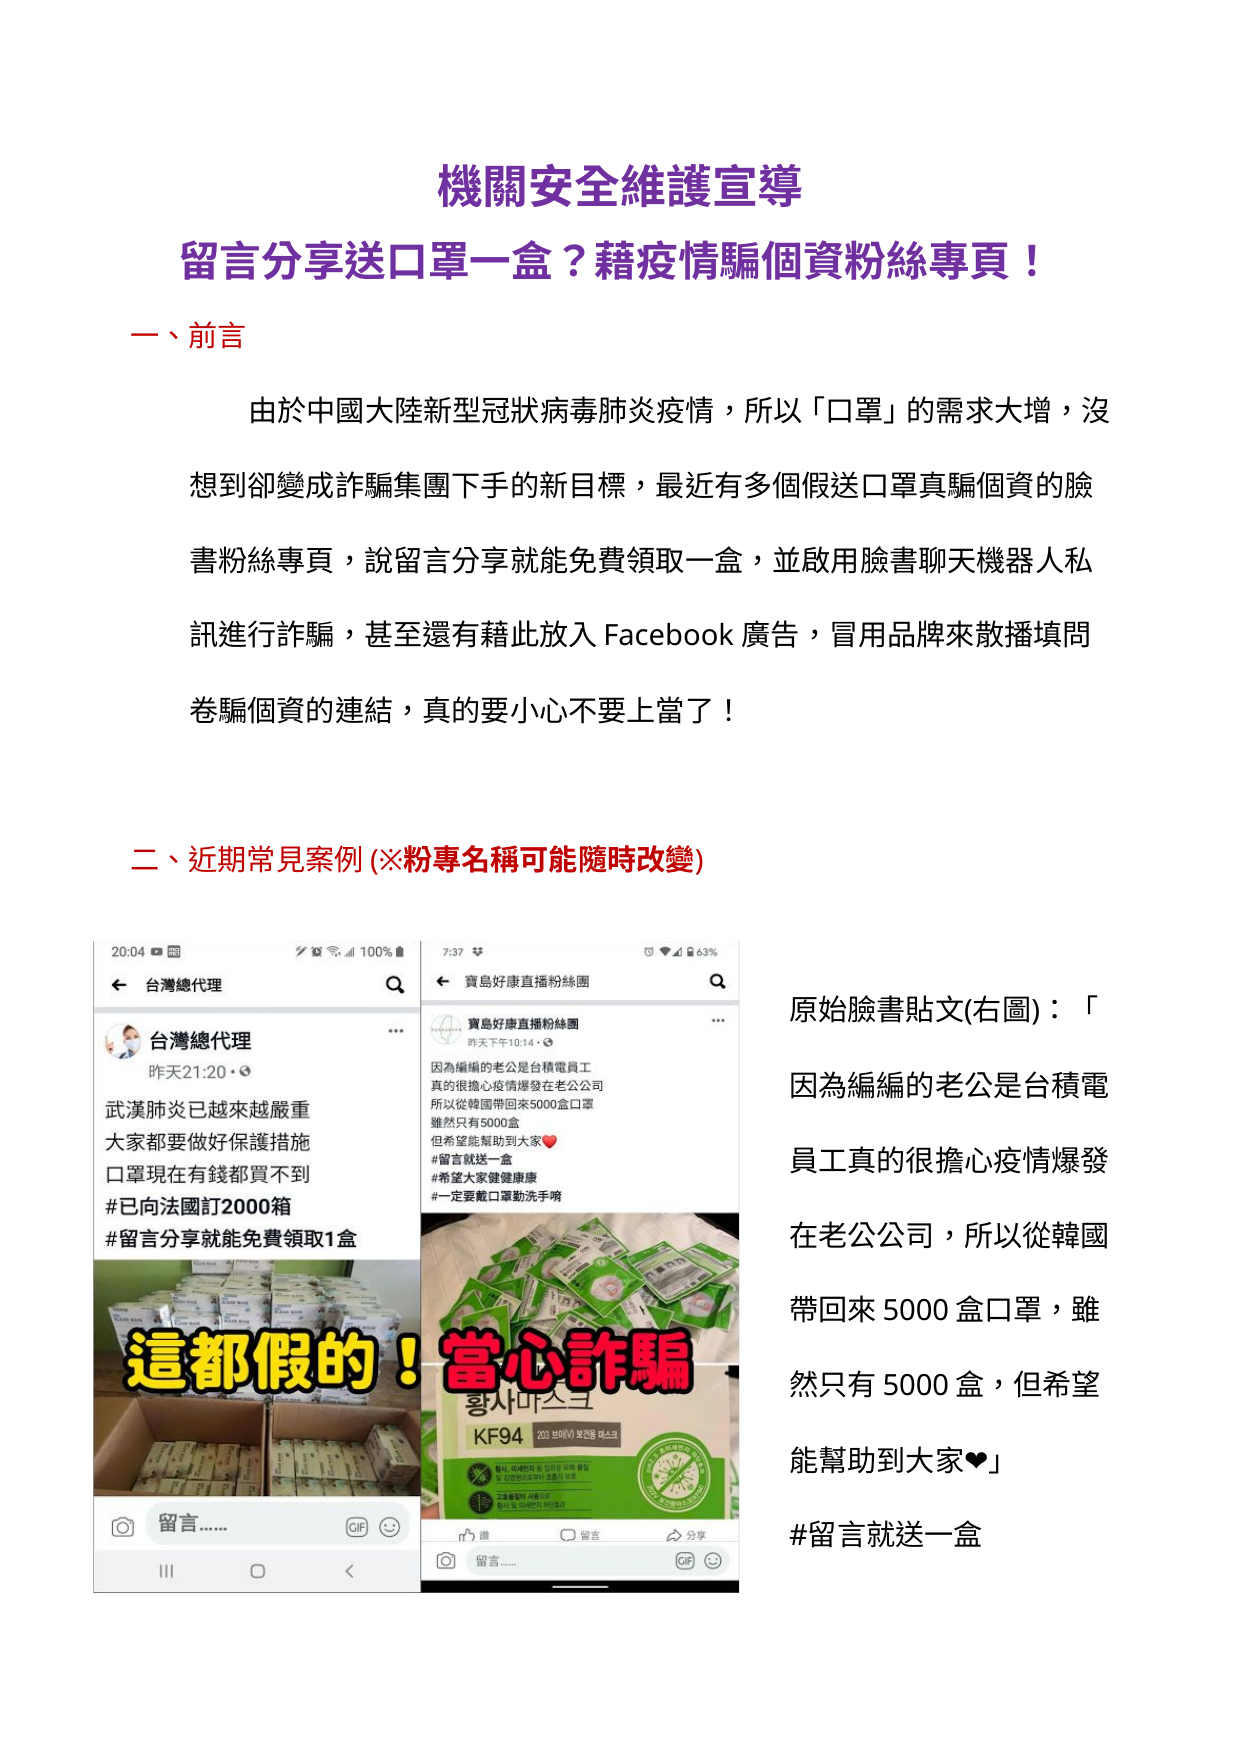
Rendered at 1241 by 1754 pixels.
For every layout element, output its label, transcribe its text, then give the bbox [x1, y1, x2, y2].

text 原始臉書貼文(右圖)：「 [741, 971, 1110, 1046]
text 由於中國大陸新型冠狀病毒肺炎疫情，所以「口罩」的需求大增，沒 [130, 371, 1110, 446]
text 能幫助到大家❤」 [741, 1421, 1110, 1496]
text 一、前言 [130, 296, 1110, 371]
text 訊進行詐騙，甚至還有藉此放入Facebook 廣告，冒用品牌來散播填問 [130, 596, 1110, 671]
picture [93, 941, 740, 1593]
text 因為編編的老公是台積電 [741, 1046, 1110, 1121]
text #留言就送一盒 [741, 1496, 1110, 1571]
text 在老公公司，所以從韓國 [741, 1196, 1110, 1271]
text 然只有5000盒，但希望 [741, 1346, 1110, 1421]
text 機關安全維護宣導 [130, 146, 1110, 221]
text 員工真的很擔心疫情爆發 [741, 1121, 1110, 1196]
text 留言分享送口罩一盒？藉疫情騙個資粉絲專頁！ [130, 221, 1110, 296]
text 書粉絲專頁，說留言分享就能免費領取一盒，並啟用臉書聊天機器人私 [130, 521, 1110, 596]
text 想到卻變成詐騙集團下手的新目標，最近有多個假送口罩真騙個資的臉 [130, 446, 1110, 521]
text 帶回來5000盒口罩，雖 [741, 1271, 1110, 1346]
text 卷騙個資的連結，真的要小心不要上當了！ [130, 671, 1110, 746]
text 二、近期常見案例 (※粉專名稱可能隨時改變) [130, 821, 1110, 896]
